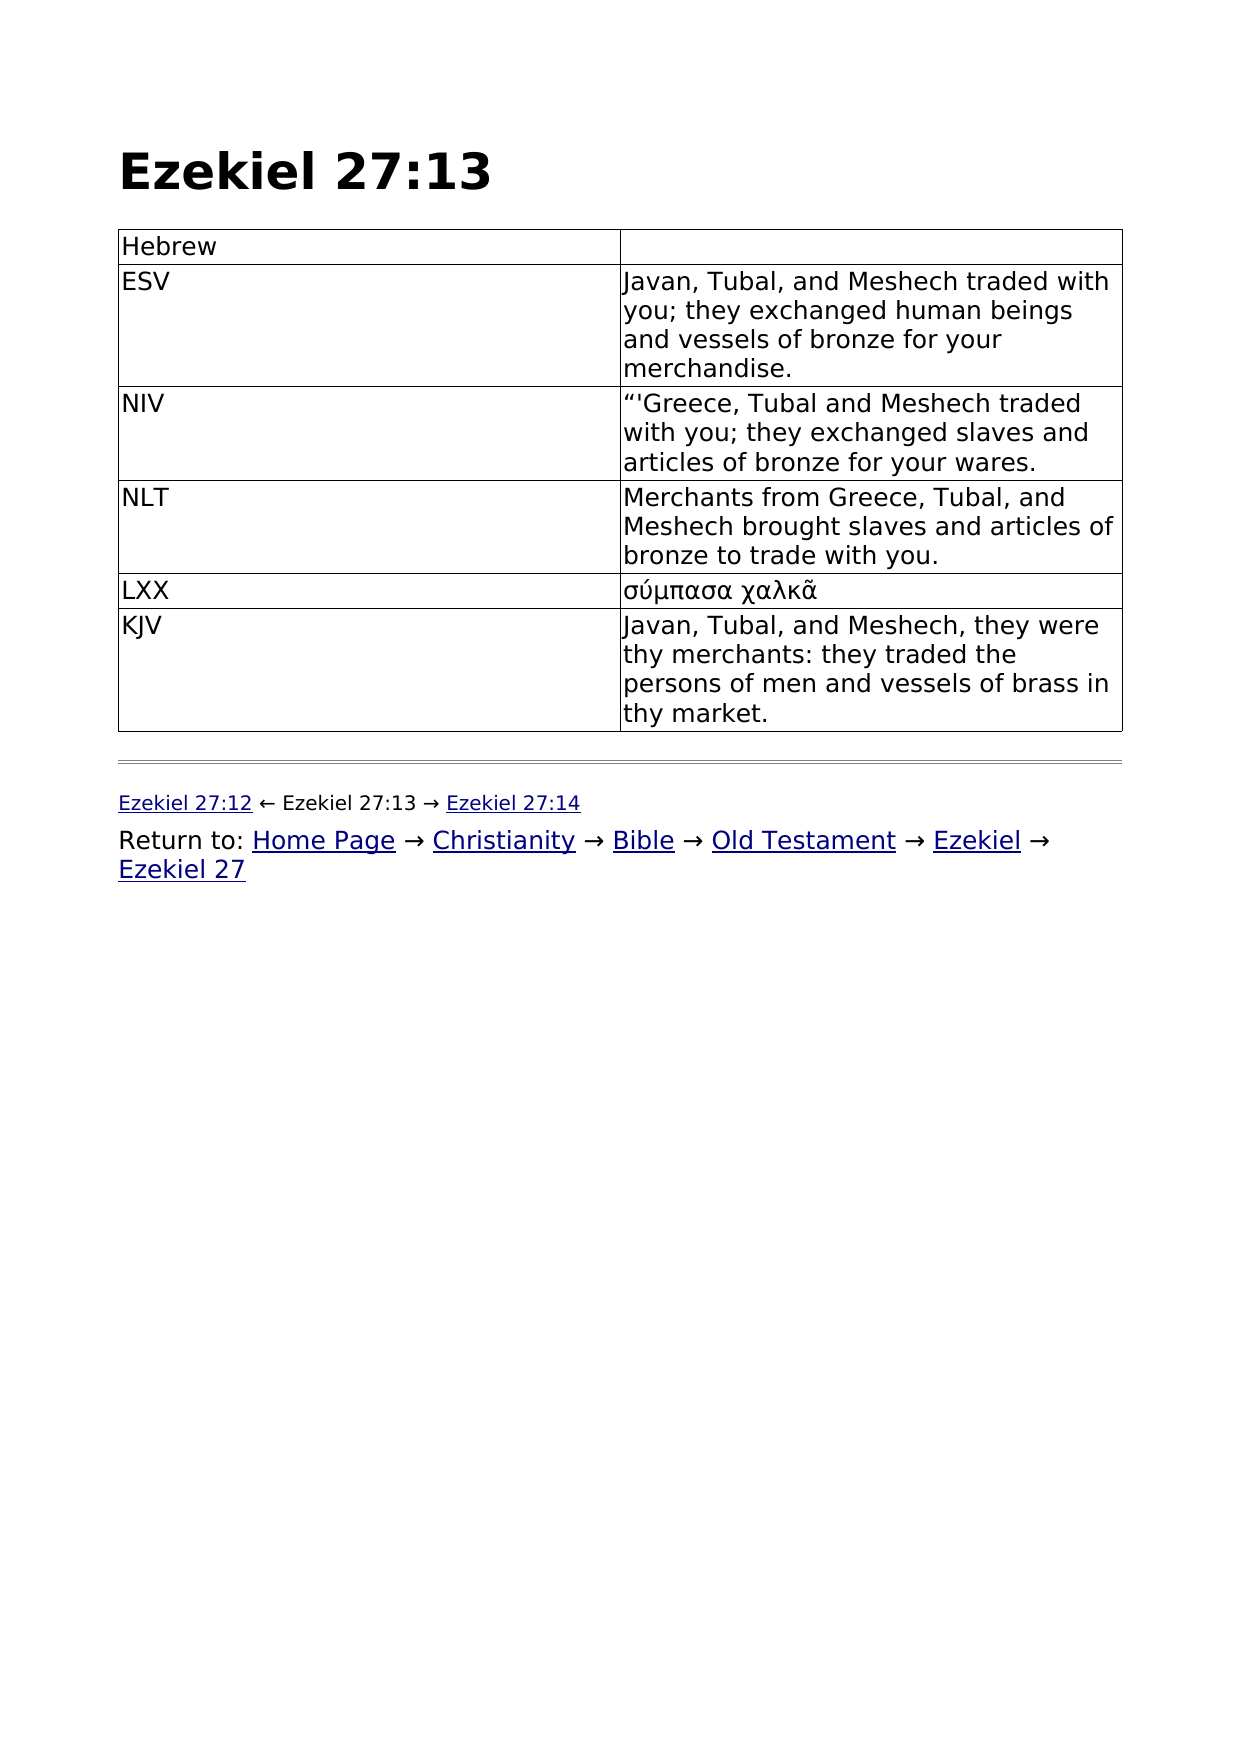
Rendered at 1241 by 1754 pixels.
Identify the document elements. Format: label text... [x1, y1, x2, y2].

subtitle Ezekiel 27:13 [118, 143, 1122, 201]
table_cell KJV [119, 609, 620, 731]
table_cell LXX [119, 574, 620, 608]
table_cell σύμπασα χαλκᾶ [621, 574, 1122, 608]
table_cell “'Greece, Tubal and Meshech traded with you; they exchanged slaves and articles of bronze for your wares. [621, 387, 1122, 480]
table_cell Javan, Tubal, and Meshech, they were thy merchants: they traded the persons of men and vessels of brass in thy market. [621, 609, 1122, 731]
table_cell Merchants from Greece, Tubal, and Meshech brought slaves and articles of bronze to trade with you. [621, 481, 1122, 573]
table_cell Javan, Tubal, and Meshech traded with you; they exchanged human beings and vessels of bronze for your merchandise. [621, 265, 1122, 386]
table_cell ESV [119, 265, 620, 386]
table_header Hebrew [119, 230, 620, 264]
text Ezekiel 27:12 ← Ezekiel 27:13 → Ezekiel 27:14 [118, 792, 1122, 826]
text Return to: Home Page → Christianity → Bible → Old Testament → Ezekiel → Ezekiel 27 [118, 826, 1122, 884]
table_header [621, 230, 1122, 264]
table_cell NLT [119, 481, 620, 573]
table_cell NIV [119, 387, 620, 480]
